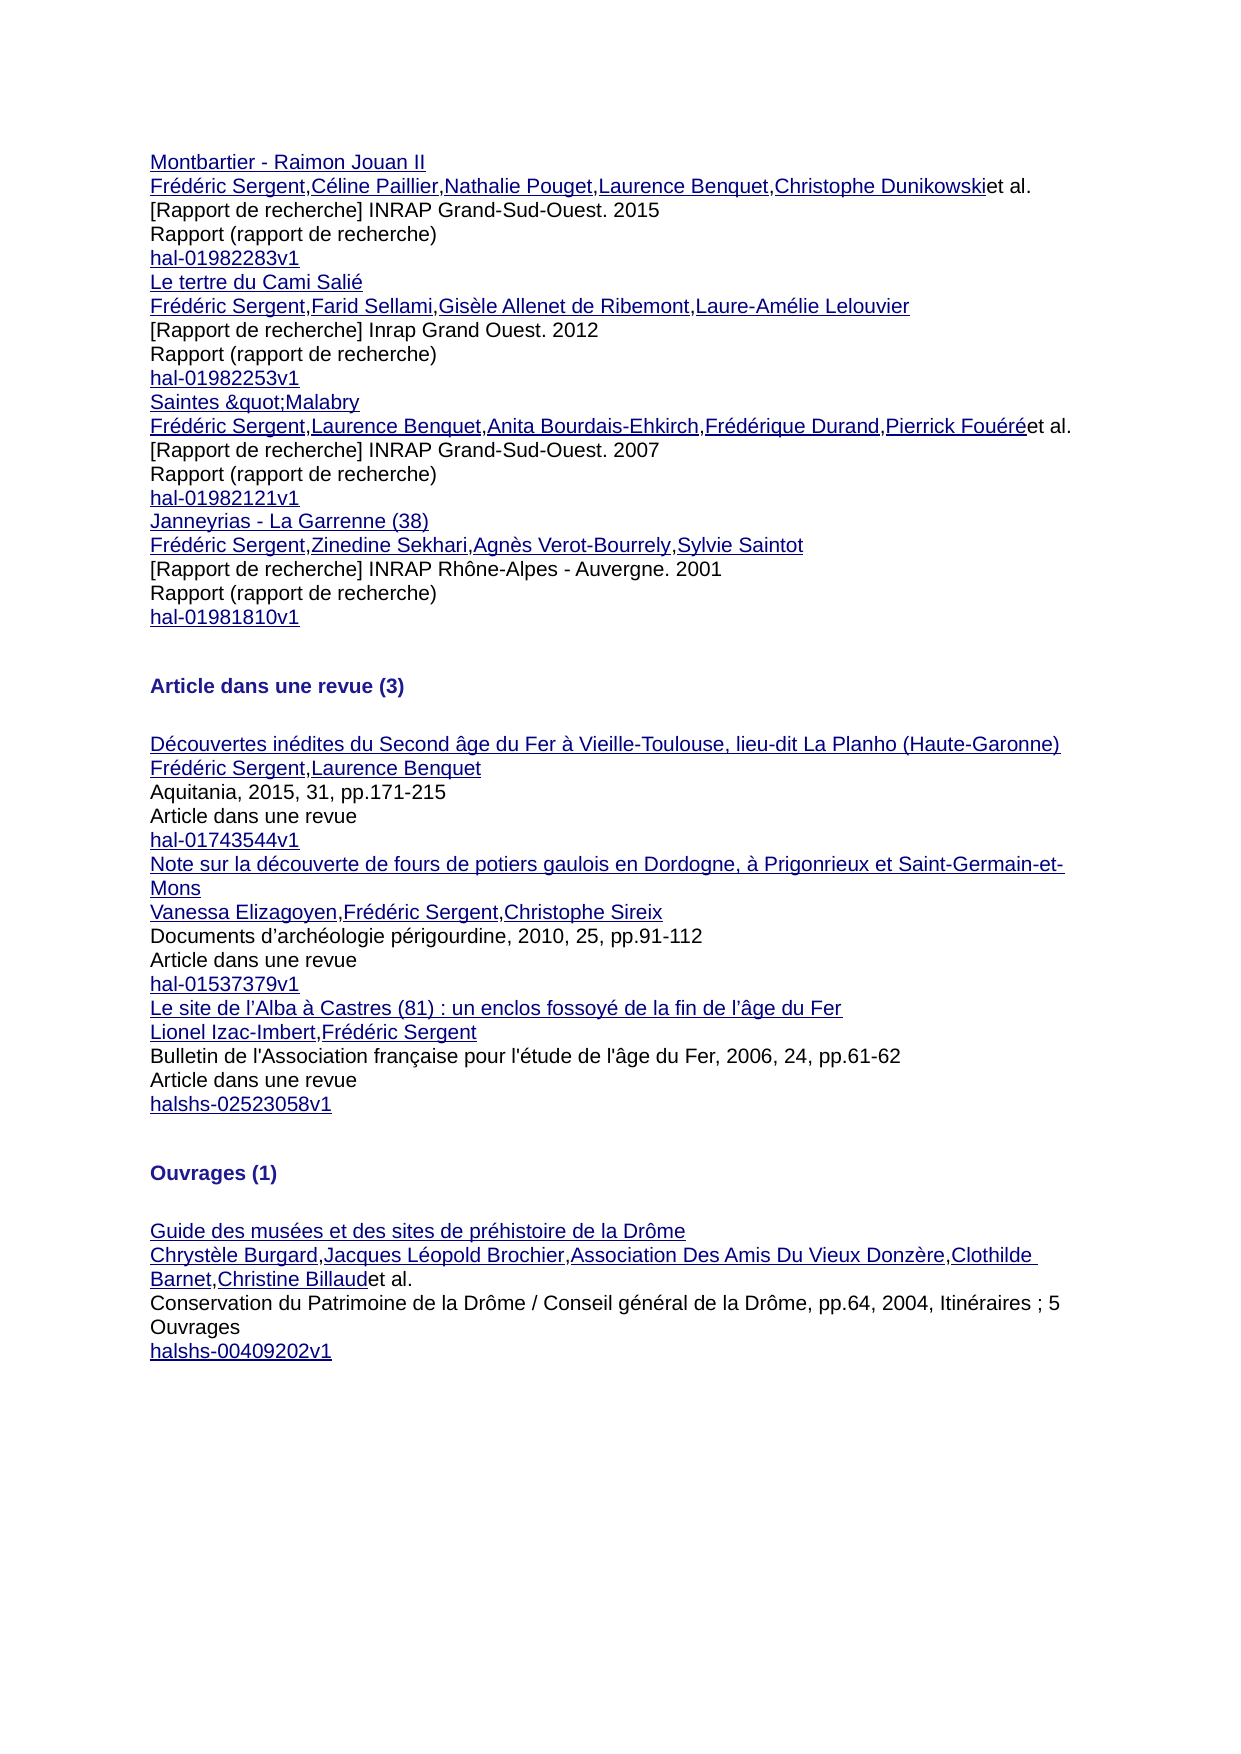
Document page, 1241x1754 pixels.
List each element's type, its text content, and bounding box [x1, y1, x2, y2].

table_cell Montbartier - Raimon Jouan II Frédéric Sergent,Céline Paillier,Nathalie Pouget,Laurence Benquet,Christophe Dunikowskiet al. [Rapport de recherche] INRAP Grand-Sud-Ouest. 2015 Rapport (rapport de recherche) hal-01982283v1 [150, 150, 1090, 270]
table_cell Saintes &quot;Malabry Frédéric Sergent,Laurence Benquet,Anita Bourdais-Ehkirch,Frédérique Durand,Pierrick Fouéréet al. [Rapport de recherche] INRAP Grand-Sud-Ouest. 2007 Rapport (rapport de recherche) hal-01982121v1 [150, 390, 1090, 509]
table_header Découvertes inédites du Second âge du Fer à Vieille-Toulouse, lieu-dit La Planho (Haute-Garonne) Frédéric Sergent,Laurence Benquet Aquitania, 2015, 31, pp.171-215 Article dans une revue hal-01743544v1 [150, 732, 1090, 852]
subtitle Ouvrages (1) [150, 1160, 1090, 1184]
table_cell Janneyrias - La Garrenne (38) Frédéric Sergent,Zinedine Sekhari,Agnès Verot-Bourrely,Sylvie Saintot [Rapport de recherche] INRAP Rhône-Alpes - Auvergne. 2001 Rapport (rapport de recherche) hal-01981810v1 [150, 509, 1090, 629]
table_cell Le tertre du Cami Salié Frédéric Sergent,Farid Sellami,Gisèle Allenet de Ribemont,Laure-Amélie Lelouvier [Rapport de recherche] Inrap Grand Ouest. 2012 Rapport (rapport de recherche) hal-01982253v1 [150, 270, 1090, 389]
table_cell Le site de l’Alba à Castres (81) : un enclos fossoyé de la fin de l’âge du Fer Lionel Izac-Imbert,Frédéric Sergent Bulletin de l'Association française pour l'étude de l'âge du Fer, 2006, 24, pp.61-62 Article dans une revue halshs-02523058v1 [150, 996, 1090, 1116]
table_cell Note sur la découverte de fours de potiers gaulois en Dordogne, à Prigonrieux et Saint-Germain-et-Mons Vanessa Elizagoyen,Frédéric Sergent,Christophe Sireix Documents d’archéologie périgourdine, 2010, 25, pp.91-112 Article dans une revue hal-01537379v1 [150, 852, 1090, 996]
table_header Guide des musées et des sites de préhistoire de la Drôme Chrystèle Burgard,Jacques Léopold Brochier,Association Des Amis Du Vieux Donzère,Clothilde Barnet,Christine Billaudet al. Conservation du Patrimoine de la Drôme / Conseil général de la Drôme, pp.64, 2004, Itinéraires ; 5 Ouvrages halshs-00409202v1 [150, 1219, 1090, 1362]
subtitle Article dans une revue (3) [150, 674, 1090, 698]
